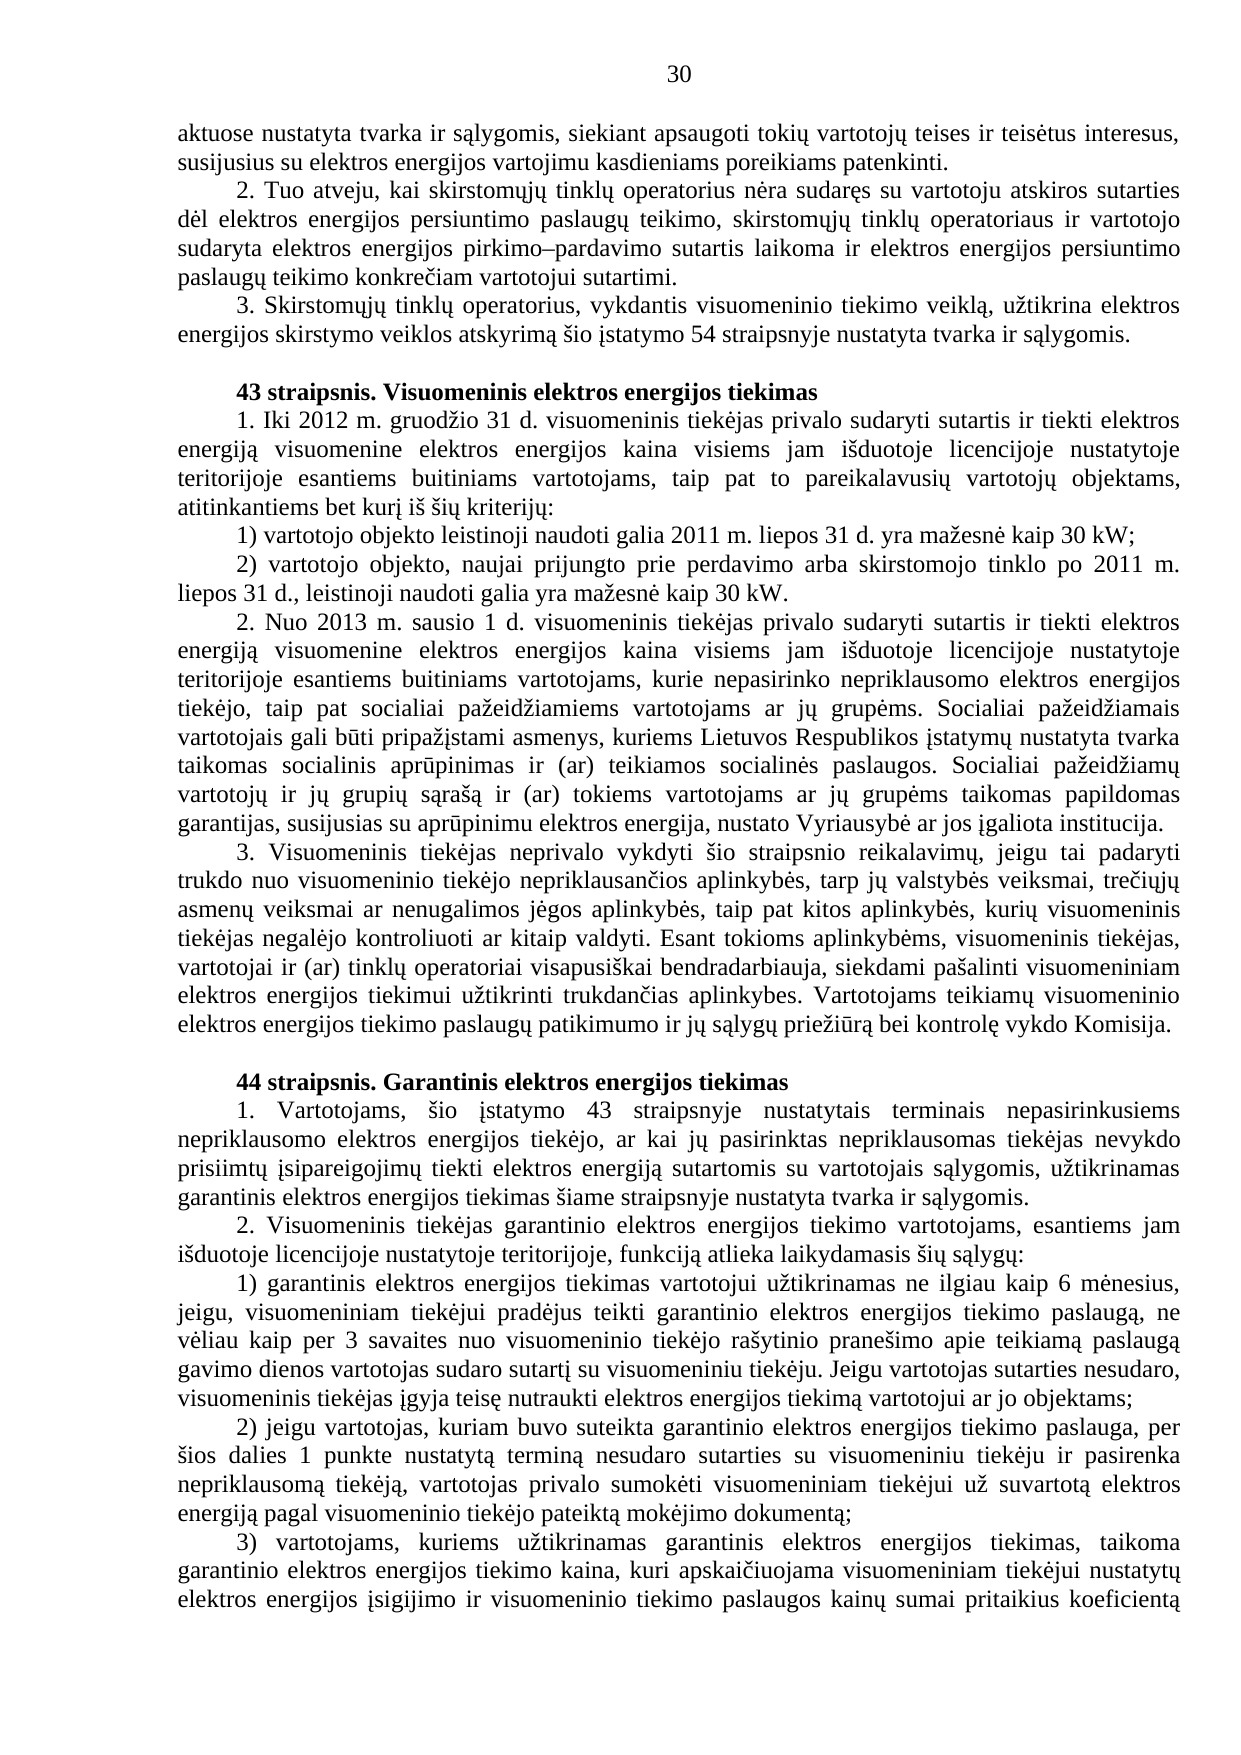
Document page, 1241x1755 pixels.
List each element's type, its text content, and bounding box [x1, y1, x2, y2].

text 43 straipsnis. Visuomeninis elektros energijos tiekimas [177, 377, 1181, 406]
text 44 straipsnis. Garantinis elektros energijos tiekimas [177, 1067, 1181, 1096]
text 1. Vartotojams, šio įstatymo 43 straipsnyje nustatytais terminais nepasirinkusiems nepriklausomo elektros energijos tiekėjo, ar kai jų pasirinktas nepriklausomas tiekėjas nevykdo prisiimtų įsipareigojimų tiekti elektros energiją sutartomis su vartotojais sąlygomis, užtikrinamas garantinis elektros energijos tiekimas šiame straipsnyje nustatyta tvarka ir sąlygomis. [177, 1096, 1181, 1211]
text 3. Skirstomųjų tinklų operatorius, vykdantis visuomeninio tiekimo veiklą, užtikrina elektros energijos skirstymo veiklos atskyrimą šio įstatymo 54 straipsnyje nustatyta tvarka ir sąlygomis. [177, 291, 1181, 348]
text 2) jeigu vartotojas, kuriam buvo suteikta garantinio elektros energijos tiekimo paslauga, per šios dalies 1 punkte nustatytą terminą nesudaro sutarties su visuomeniniu tiekėju ir pasirenka nepriklausomą tiekėją, vartotojas privalo sumokėti visuomeniniam tiekėjui už suvartotą elektros energiją pagal visuomeninio tiekėjo pateiktą mokėjimo dokumentą; [177, 1412, 1181, 1527]
text 2. Nuo 2013 m. sausio 1 d. visuomeninis tiekėjas privalo sudaryti sutartis ir tiekti elektros energiją visuomenine elektros energijos kaina visiems jam išduotoje licencijoje nustatytoje teritorijoje esantiems buitiniams vartotojams, kurie nepasirinko nepriklausomo elektros energijos tiekėjo, taip pat socialiai pažeidžiamiems vartotojams ar jų grupėms. Socialiai pažeidžiamais vartotojais gali būti pripažįstami asmenys, kuriems Lietuvos Respublikos įstatymų nustatyta tvarka taikomas socialinis aprūpinimas ir (ar) teikiamos socialinės paslaugos. Socialiai pažeidžiamų vartotojų ir jų grupių sąrašą ir (ar) tokiems vartotojams ar jų grupėms taikomas papildomas garantijas, susijusias su aprūpinimu elektros energija, nustato Vyriausybė ar jos įgaliota institucija. [177, 607, 1181, 837]
text 2. Visuomeninis tiekėjas garantinio elektros energijos tiekimo vartotojams, esantiems jam išduotoje licencijoje nustatytoje teritorijoje, funkciją atlieka laikydamasis šių sąlygų: [177, 1211, 1181, 1268]
text 1) vartotojo objekto leistinoji naudoti galia 2011 m. liepos 31 d. yra mažesnė kaip 30 kW; [177, 521, 1181, 549]
text 1. Iki 2012 m. gruodžio 31 d. visuomeninis tiekėjas privalo sudaryti sutartis ir tiekti elektros energiją visuomenine elektros energijos kaina visiems jam išduotoje licencijoje nustatytoje teritorijoje esantiems buitiniams vartotojams, taip pat to pareikalavusių vartotojų objektams, atitinkantiems bet kurį iš šių kriterijų: [177, 406, 1181, 521]
text 3) vartotojams, kuriems užtikrinamas garantinis elektros energijos tiekimas, taikoma garantinio elektros energijos tiekimo kaina, kuri apskaičiuojama visuomeniniam tiekėjui nustatytų elektros energijos įsigijimo ir visuomeninio tiekimo paslaugos kainų sumai pritaikius koeficientą [177, 1527, 1181, 1613]
text 2. Tuo atveju, kai skirstomųjų tinklų operatorius nėra sudaręs su vartotoju atskiros sutarties dėl elektros energijos persiuntimo paslaugų teikimo, skirstomųjų tinklų operatoriaus ir vartotojo sudaryta elektros energijos pirkimo–pardavimo sutartis laikoma ir elektros energijos persiuntimo paslaugų teikimo konkrečiam vartotojui sutartimi. [177, 176, 1181, 291]
text 1) garantinis elektros energijos tiekimas vartotojui užtikrinamas ne ilgiau kaip 6 mėnesius, jeigu, visuomeniniam tiekėjui pradėjus teikti garantinio elektros energijos tiekimo paslaugą, ne vėliau kaip per 3 savaites nuo visuomeninio tiekėjo rašytinio pranešimo apie teikiamą paslaugą gavimo dienos vartotojas sudaro sutartį su visuomeniniu tiekėju. Jeigu vartotojas sutarties nesudaro, visuomeninis tiekėjas įgyja teisę nutraukti elektros energijos tiekimą vartotojui ar jo objektams; [177, 1268, 1181, 1412]
text aktuose nustatyta tvarka ir sąlygomis, siekiant apsaugoti tokių vartotojų teises ir teisėtus interesus, susijusius su elektros energijos vartojimu kasdieniams poreikiams patenkinti. [177, 118, 1181, 176]
text 3. Visuomeninis tiekėjas neprivalo vykdyti šio straipsnio reikalavimų, jeigu tai padaryti trukdo nuo visuomeninio tiekėjo nepriklausančios aplinkybės, tarp jų valstybės veiksmai, trečiųjų asmenų veiksmai ar nenugalimos jėgos aplinkybės, taip pat kitos aplinkybės, kurių visuomeninis tiekėjas negalėjo kontroliuoti ar kitaip valdyti. Esant tokioms aplinkybėms, visuomeninis tiekėjas, vartotojai ir (ar) tinklų operatoriai visapusiškai bendradarbiauja, siekdami pašalinti visuomeniniam elektros energijos tiekimui užtikrinti trukdančias aplinkybes. Vartotojams teikiamų visuomeninio elektros energijos tiekimo paslaugų patikimumo ir jų sąlygų priežiūrą bei kontrolę vykdo Komisija. [177, 837, 1181, 1038]
text 2) vartotojo objekto, naujai prijungto prie perdavimo arba skirstomojo tinklo po 2011 m. liepos 31 d., leistinoji naudoti galia yra mažesnė kaip 30 kW. [177, 549, 1181, 607]
